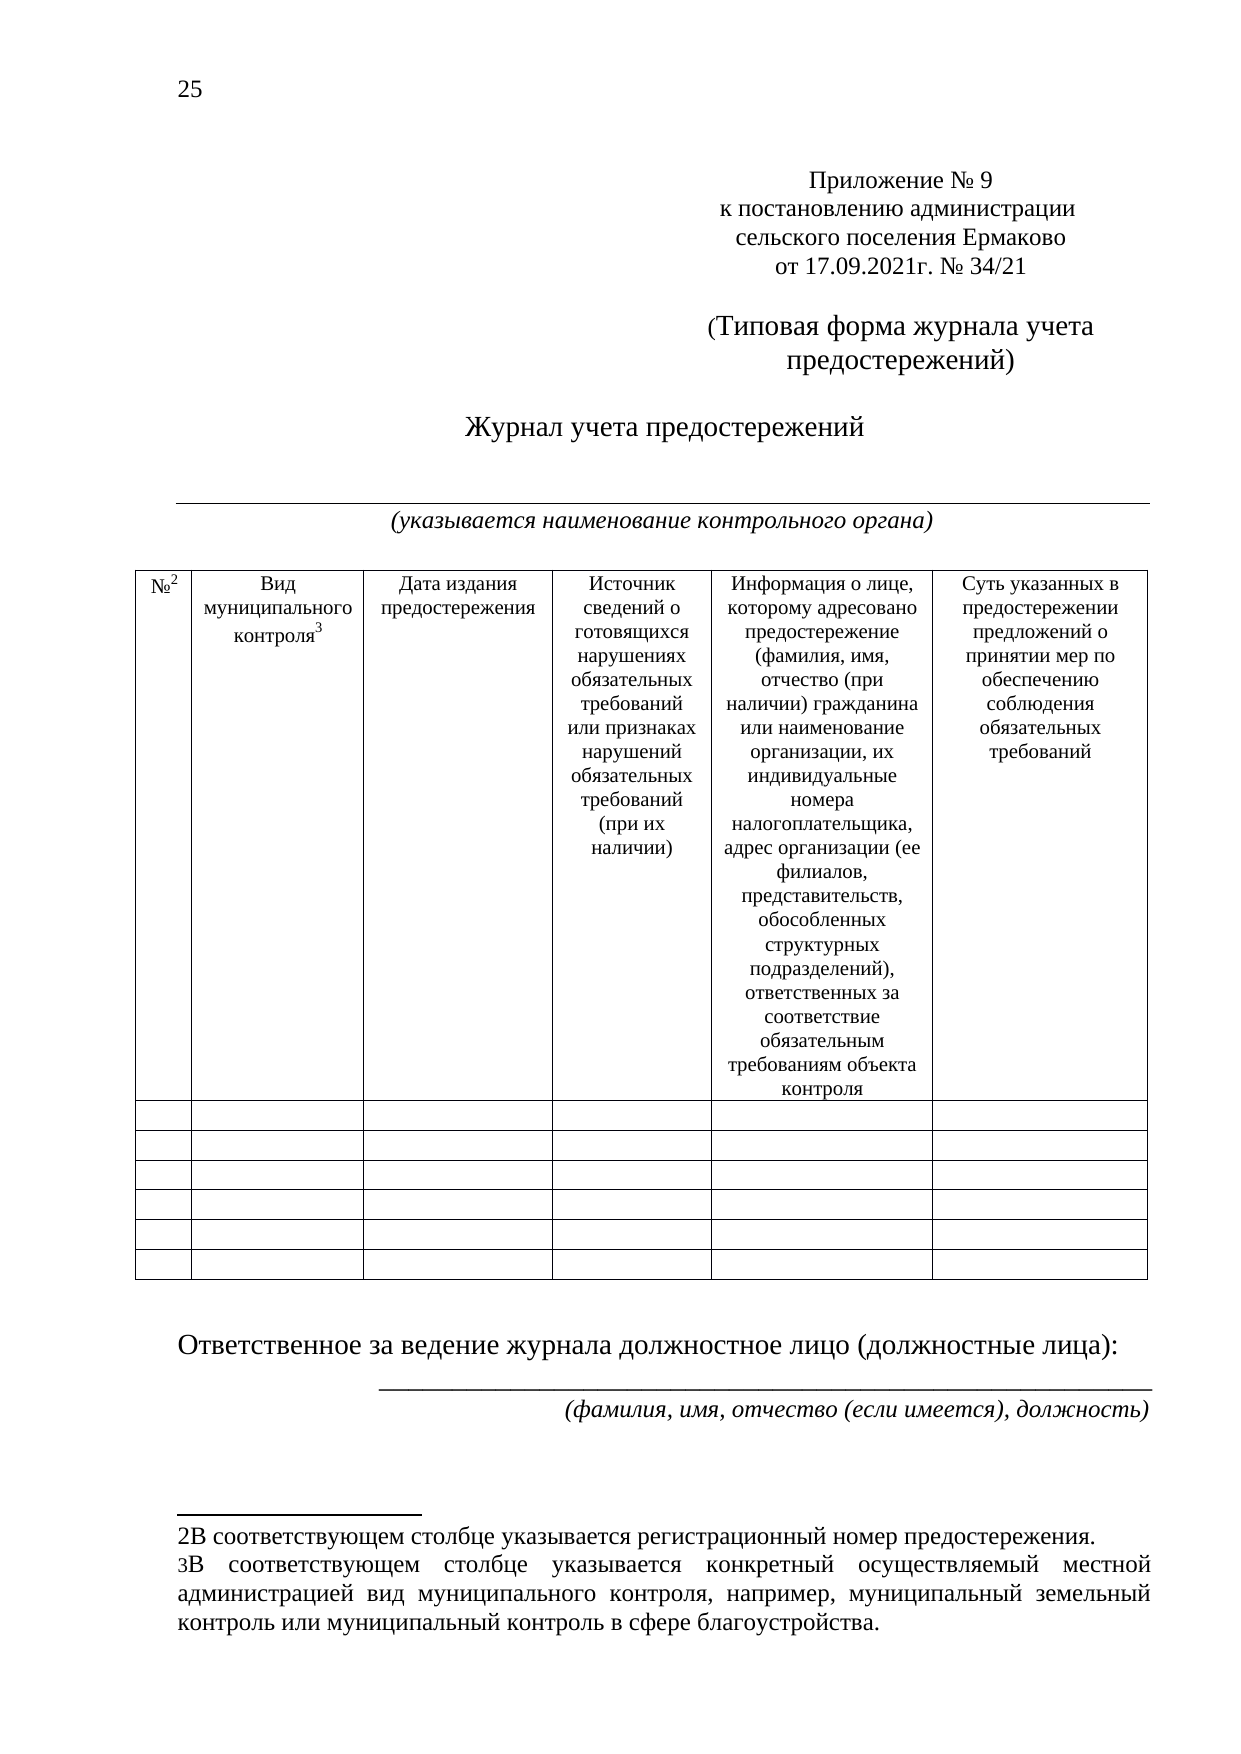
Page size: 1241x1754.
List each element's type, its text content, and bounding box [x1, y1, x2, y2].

table_cell [712, 1131, 932, 1159]
table_cell [192, 1190, 363, 1219]
table_cell [364, 1101, 552, 1130]
table_cell [364, 1131, 552, 1159]
table_cell [712, 1101, 932, 1130]
table_header [176, 466, 1150, 503]
table_cell [192, 1131, 363, 1159]
table_cell [364, 1250, 552, 1279]
subtitle сельского поселения Ермаково от 17.09.2021г. № 34/21 [650, 222, 1152, 280]
subtitle Приложение № 9 [650, 165, 1152, 193]
table_cell [933, 1101, 1147, 1130]
table_cell [192, 1250, 363, 1279]
text к постановлению администрации [650, 193, 1152, 222]
table_cell [933, 1250, 1147, 1279]
text (фамилия, имя, отчество (если имеется), должность) [177, 1394, 1152, 1423]
table_cell [364, 1161, 552, 1189]
table_cell [136, 1190, 191, 1219]
table_cell [553, 1161, 711, 1189]
table_cell [553, 1101, 711, 1130]
table_header № [136, 571, 191, 1100]
table_header Суть указанных в предостережении предложений о принятии мер по обеспечению соблюдения обязательных требований [933, 571, 1147, 1100]
text _____________________________________________________ [177, 1361, 1152, 1394]
table_cell [712, 1250, 932, 1279]
table_header Вид муниципального контроля [192, 571, 363, 1100]
table_cell [136, 1161, 191, 1189]
text Ответственное за ведение журнала должностное лицо (должностные лица): [177, 1327, 1152, 1361]
table_cell (указывается наименование контрольного органа) [176, 504, 1150, 536]
table_cell [933, 1190, 1147, 1219]
table_header Дата издания предостережения [364, 571, 552, 1100]
table_header Информация о лице, которому адресовано предостережение (фамилия, имя, отчество (при наличии) гражданина или наименование организации, их индивидуальные номера налогоплательщика, адрес организации (ее филиалов, представительств, обособленных структурных подразделений), ответственных за соответствие обязательным требованиям объекта контроля [712, 571, 932, 1100]
table_cell [553, 1250, 711, 1279]
table_cell [192, 1161, 363, 1189]
subtitle Журнал учета предостережений [177, 409, 1152, 443]
table_cell [192, 1220, 363, 1249]
table_cell [933, 1220, 1147, 1249]
table_cell [712, 1161, 932, 1189]
table_cell [136, 1250, 191, 1279]
table_cell [553, 1131, 711, 1159]
table_cell [933, 1161, 1147, 1189]
table_cell [136, 1101, 191, 1130]
table_cell [933, 1131, 1147, 1159]
table_cell [192, 1101, 363, 1130]
table_cell [712, 1220, 932, 1249]
table_header Источник сведений о готовящихся нарушениях обязательных требований или признаках нарушений обязательных требований (при их наличии) [553, 571, 711, 1100]
table_cell [364, 1220, 552, 1249]
subtitle (Типовая форма журнала учета предостережений) [650, 308, 1152, 376]
table_cell [136, 1131, 191, 1159]
table_cell [712, 1190, 932, 1219]
table_cell [136, 1220, 191, 1249]
table_cell [553, 1220, 711, 1249]
table_cell [364, 1190, 552, 1219]
table_cell [553, 1190, 711, 1219]
